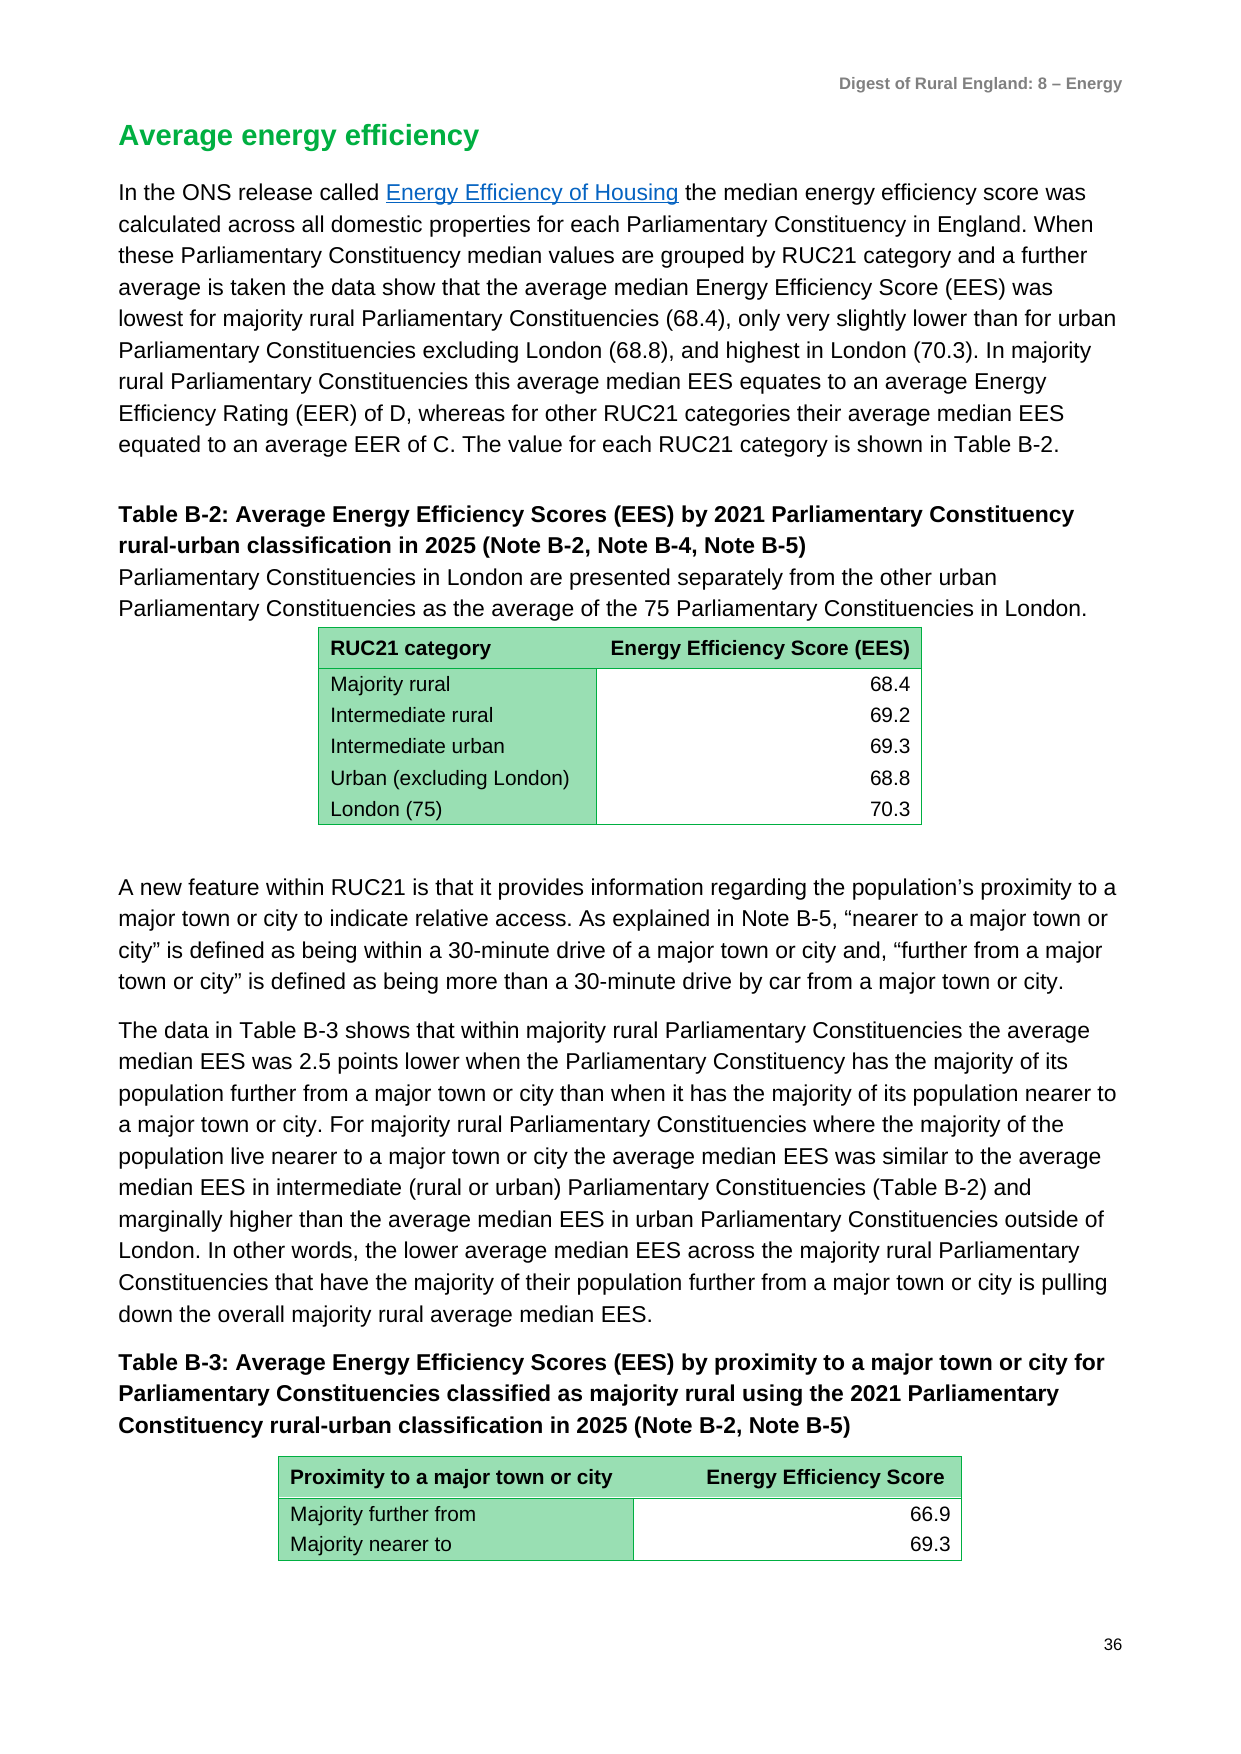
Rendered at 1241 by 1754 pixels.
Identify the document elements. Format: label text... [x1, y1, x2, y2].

table_cell Majority rural [319, 669, 596, 699]
table_cell Intermediate urban [319, 731, 596, 762]
table_cell Urban (excluding London) [319, 762, 596, 793]
table_cell 69.2 [597, 699, 921, 731]
table_header RUC21 category [319, 628, 597, 668]
text Table B‑2: Average Energy Efficiency Scores (EES) by 2021 Parliamentary Constituency rural-urban classification in 2025 (Note B-2, Note B-4, Note B-5) [118, 501, 1122, 558]
table_header Energy Efficiency Score [634, 1457, 961, 1497]
table_cell Majority nearer to [279, 1529, 633, 1560]
text Parliamentary Constituencies in London are presented separately from the other urban Parliamentary Constituencies as the average of the 75 Parliamentary Constituencies in London. [118, 564, 1122, 622]
text The data in Table B‑3 shows that within majority rural Parliamentary Constituencies the average median EES was 2.5 points lower when the Parliamentary Constituency has the majority of its population further from a major town or city than when it has the majority of its population nearer to a major town or city. For majority rural Parliamentary Constituencies where the majority of the population live nearer to a major town or city the average median EES was similar to the average median EES in intermediate (rural or urban) Parliamentary Constituencies (Table B‑2) and marginally higher than the average median EES in urban Parliamentary Constituencies outside of London. In other words, the lower average median EES across the majority rural Parliamentary Constituencies that have the majority of their population further from a major town or city is pulling down the overall majority rural average median EES. [118, 1017, 1122, 1327]
subtitle Average energy efficiency [118, 118, 1122, 152]
table_cell 66.9 [634, 1499, 961, 1529]
table_cell Majority further from [279, 1499, 633, 1529]
table_cell Intermediate rural [319, 699, 596, 731]
table_cell 68.4 [597, 669, 921, 699]
table_cell 69.3 [634, 1529, 961, 1560]
table_cell 68.8 [597, 762, 921, 793]
table_cell 69.3 [597, 731, 921, 762]
text Table B‑3: Average Energy Efficiency Scores (EES) by proximity to a major town or city for Parliamentary Constituencies classified as majority rural using the 2021 Parliamentary Constituency rural-urban classification in 2025 (Note B-2, Note B-5) [118, 1349, 1122, 1438]
text A new feature within RUC21 is that it provides information regarding the population’s proximity to a major town or city to indicate relative access. As explained in Note B-5, “nearer to a major town or city” is defined as being within a 30-minute drive of a major town or city and, “further from a major town or city” is defined as being more than a 30-minute drive by car from a major town or city. [118, 874, 1122, 995]
table_header Proximity to a major town or city [279, 1457, 634, 1497]
table_cell London (75) [319, 793, 596, 824]
table_cell 70.3 [597, 793, 921, 824]
table_header Energy Efficiency Score (EES) [597, 628, 921, 668]
text In the ONS release called Energy Efficiency of Housing the median energy efficiency score was calculated across all domestic properties for each Parliamentary Constituency in England. When these Parliamentary Constituency median values are grouped by RUC21 category and a further average is taken the data show that the average median Energy Efficiency Score (EES) was lowest for majority rural Parliamentary Constituencies (68.4), only very slightly lower than for urban Parliamentary Constituencies excluding London (68.8), and highest in London (70.3). In majority rural Parliamentary Constituencies this average median EES equates to an average Energy Efficiency Rating (EER) of D, whereas for other RUC21 categories their average median EES equated to an average EER of C. The value for each RUC21 category is shown in Table B‑2. [118, 179, 1122, 458]
